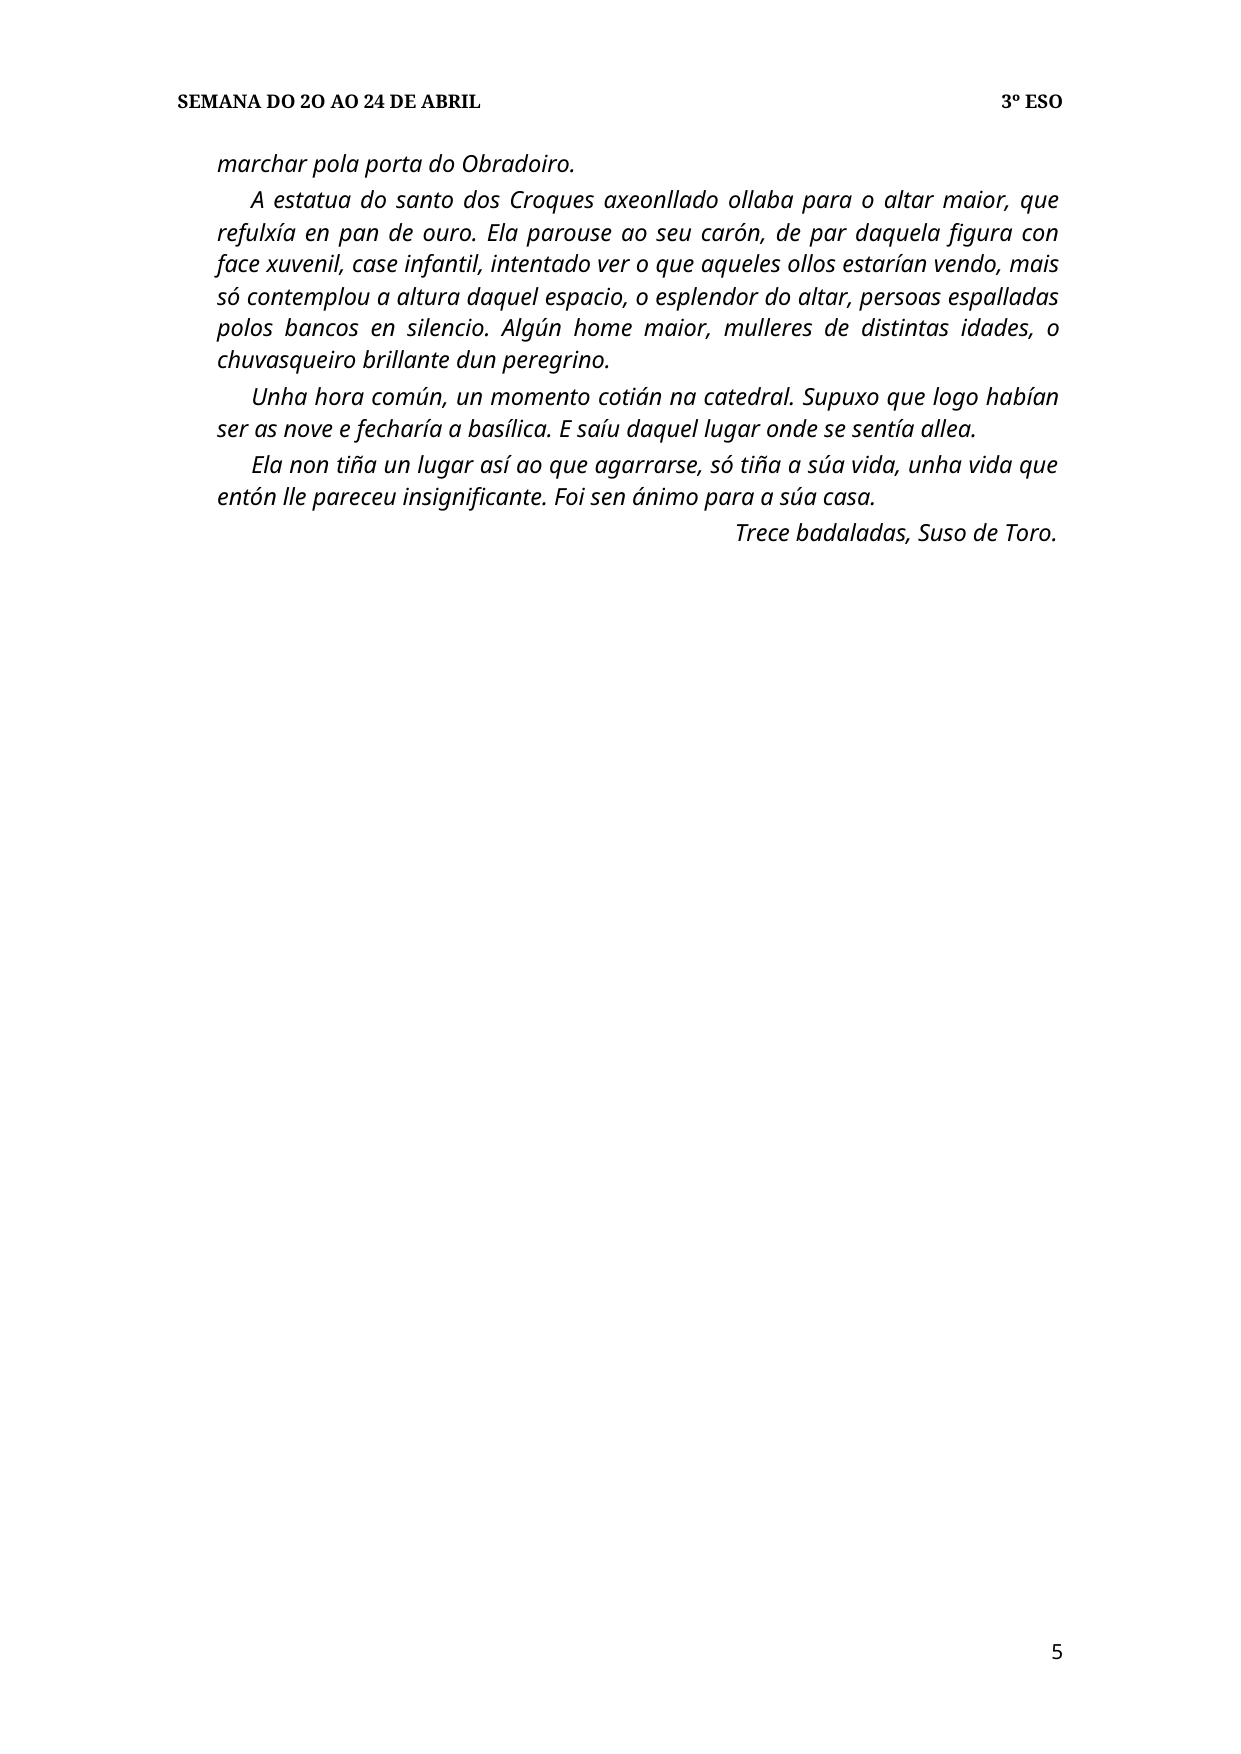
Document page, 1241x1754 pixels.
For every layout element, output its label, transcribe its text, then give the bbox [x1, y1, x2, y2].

text Ela non tiña un lugar así ao que agarrarse, só tiña a súa vida, unha vida que entón lle pareceu insignificante. Foi sen ánimo para a súa casa. [217, 448, 1063, 512]
text Trece badaladas, Suso de Toro. [217, 516, 1063, 548]
text marchar pola porta do Obradoiro. [217, 148, 1063, 180]
text Unha hora común, un momento cotián na catedral. Supuxo que logo habían ser as nove e fecharía a basílica. E saíu daquel lugar onde se sentía allea. [217, 380, 1063, 444]
text A estatua do santo dos Croques axeonllado ollaba para o altar maior, que refulxía en pan de ouro. Ela parouse ao seu carón, de par daquela figura con face xuvenil, case infantil, intentado ver o que aqueles ollos estarían vendo, mais só contemplou a altura daquel espacio, o esplendor do altar, persoas espalladas polos bancos en silencio. Algún home maior, mulleres de distintas idades, o chuvasqueiro brillante dun peregrino. [217, 184, 1063, 376]
